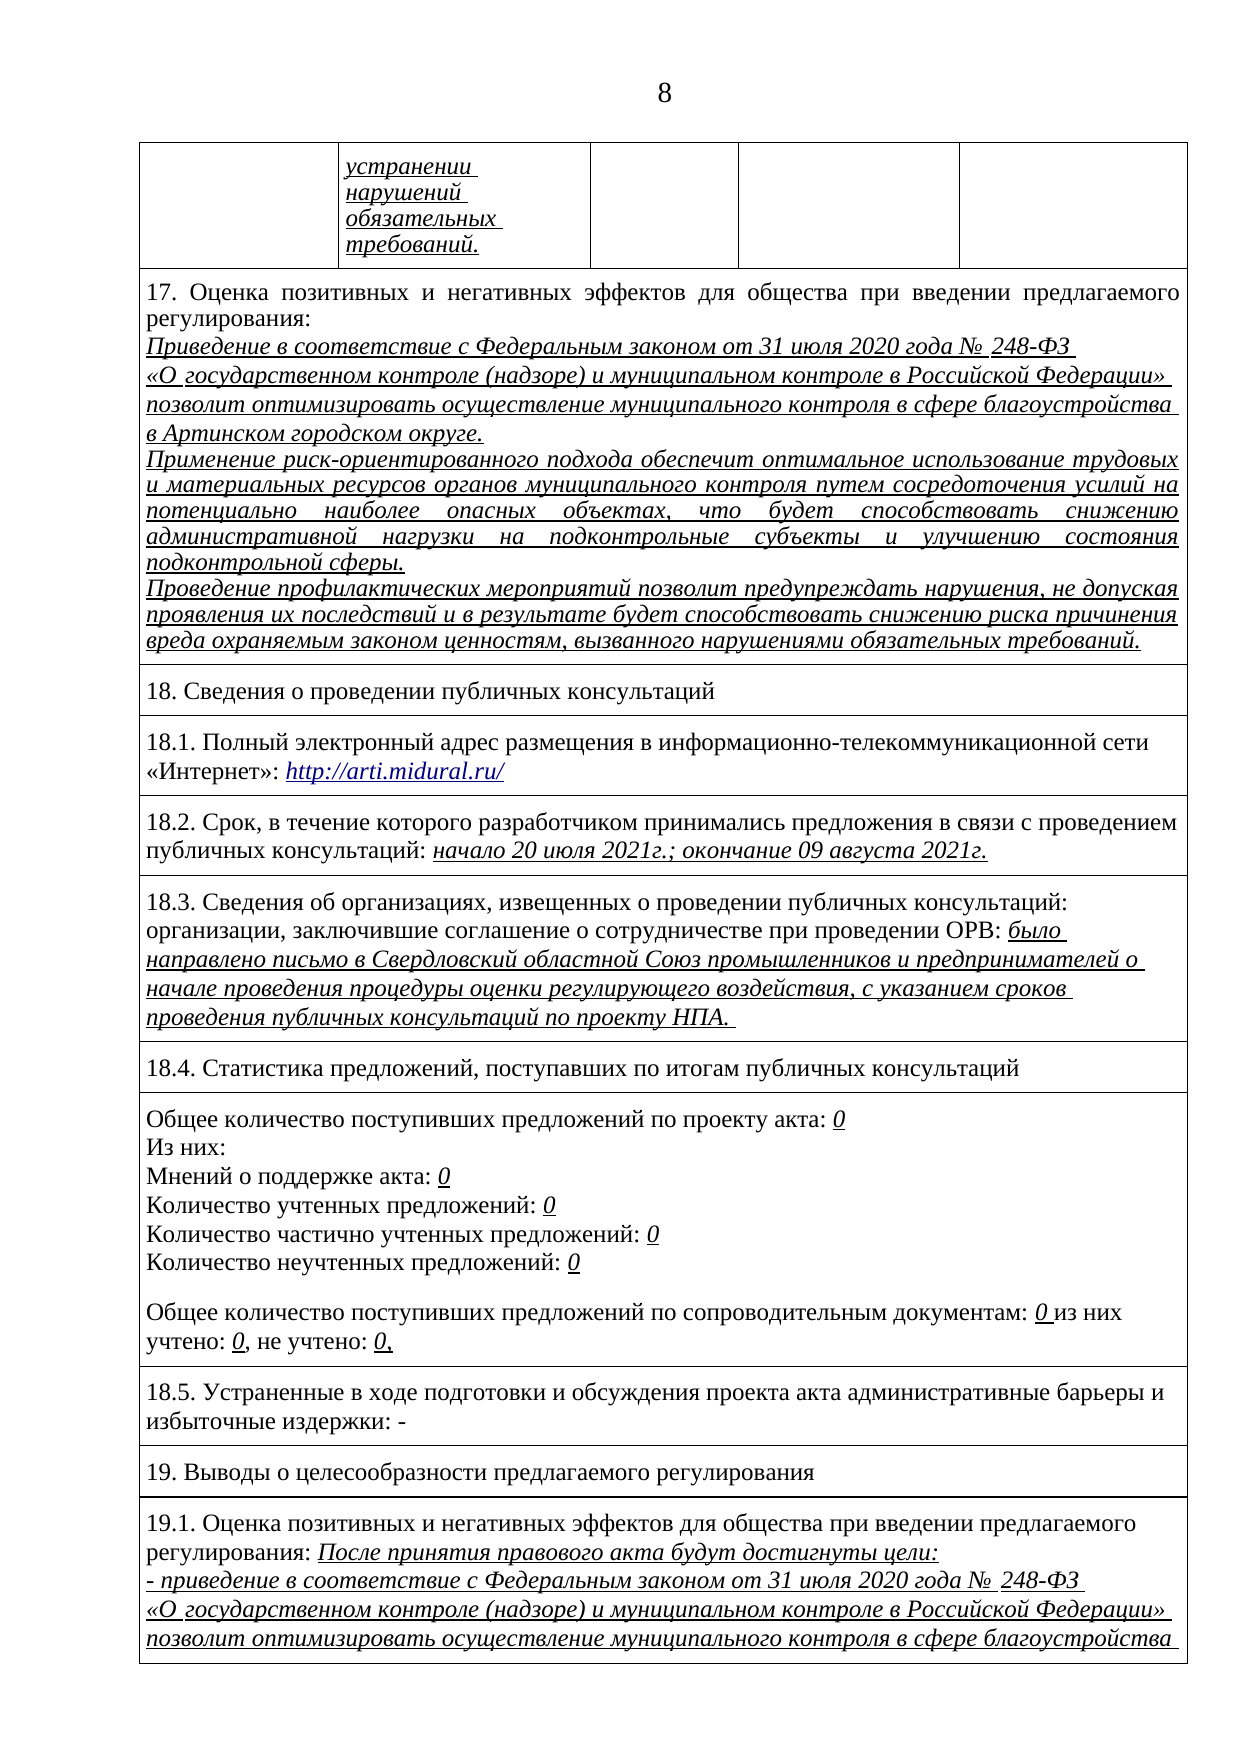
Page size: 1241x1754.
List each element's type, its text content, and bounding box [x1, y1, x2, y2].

table_cell 18.4. Статистика предложений, поступавших по итогам публичных консультаций [140, 1042, 1187, 1092]
table_cell устранении нарушений обязательных требований. [339, 143, 590, 268]
table_cell Общее количество поступивших предложений по проекту акта: 0 Из них: Мнений о поддержке акта: 0 Количество учтенных предложений: 0 Количество частично учтенных предложений: 0 Количество неучтенных предложений: 0 [140, 1093, 1187, 1287]
table_cell 19.1. Оценка позитивных и негативных эффектов для общества при введении предлагаемого регулирования: После принятия правового акта будут достигнуты цели: - приведение в соответствие с Федеральным законом от 31 июля 2020 года № 248-ФЗ «О государственном контроле (надзоре) и муниципальном контроле в Российской Федерации» позволит оптимизировать осуществление муниципального контроля в сфере благоустройства [140, 1498, 1187, 1662]
table_cell [960, 143, 1187, 268]
table_cell [140, 143, 338, 268]
table_cell Общее количество поступивших предложений по сопроводительным документам: 0 из них учтено: 0, не учтено: 0, [140, 1287, 1187, 1366]
table_cell [739, 143, 959, 268]
table_cell 19. Выводы о целесообразности предлагаемого регулирования [140, 1446, 1187, 1496]
table_cell 18. Сведения о проведении публичных консультаций [140, 665, 1187, 715]
table_cell 17. Оценка позитивных и негативных эффектов для общества при введении предлагаемого регулирования: Приведение в соответствие с Федеральным законом от 31 июля 2020 года № 248-ФЗ «О государственном контроле (надзоре) и муниципальном контроле в Российской Федерации» позволит оптимизировать осуществление муниципального контроля в сфере благоустройства в Артинском городском округе. Применение риск-ориентированного подхода обеспечит оптимальное использование трудовых и материальных ресурсов органов муниципального контроля путем сосредоточения усилий на потенциально наиболее опасных объектах, что будет способствовать снижению административной нагрузки на подконтрольные субъекты и улучшению состояния подконтрольной сферы. Проведение профилактических мероприятий позволит предупреждать нарушения, не допуская проявления их последствий и в результате будет способствовать снижению риска причинения вреда охраняемым законом ценностям, вызванного нарушениями обязательных требований. [140, 269, 1187, 664]
table_cell 18.2. Срок, в течение которого разработчиком принимались предложения в связи с проведением публичных консультаций: начало 20 июля 2021г.; окончание 09 августа 2021г. [140, 796, 1187, 875]
table_cell 18.5. Устраненные в ходе подготовки и обсуждения проекта акта административные барьеры и избыточные издержки: - [140, 1367, 1187, 1445]
table_cell [591, 143, 738, 268]
table_cell 18.1. Полный электронный адрес размещения в информационно-телекоммуникационной сети «Интернет»: http://arti.midural.ru/ [140, 716, 1187, 795]
table_cell 18.3. Сведения об организациях, извещенных о проведении публичных консультаций: организации, заключившие соглашение о сотрудничестве при проведении ОРВ: было направлено письмо в Свердловский областной Союз промышленников и предпринимателей о начале проведения процедуры оценки регулирующего воздействия, с указанием сроков проведения публичных консультаций по проекту НПА. [140, 876, 1187, 1041]
